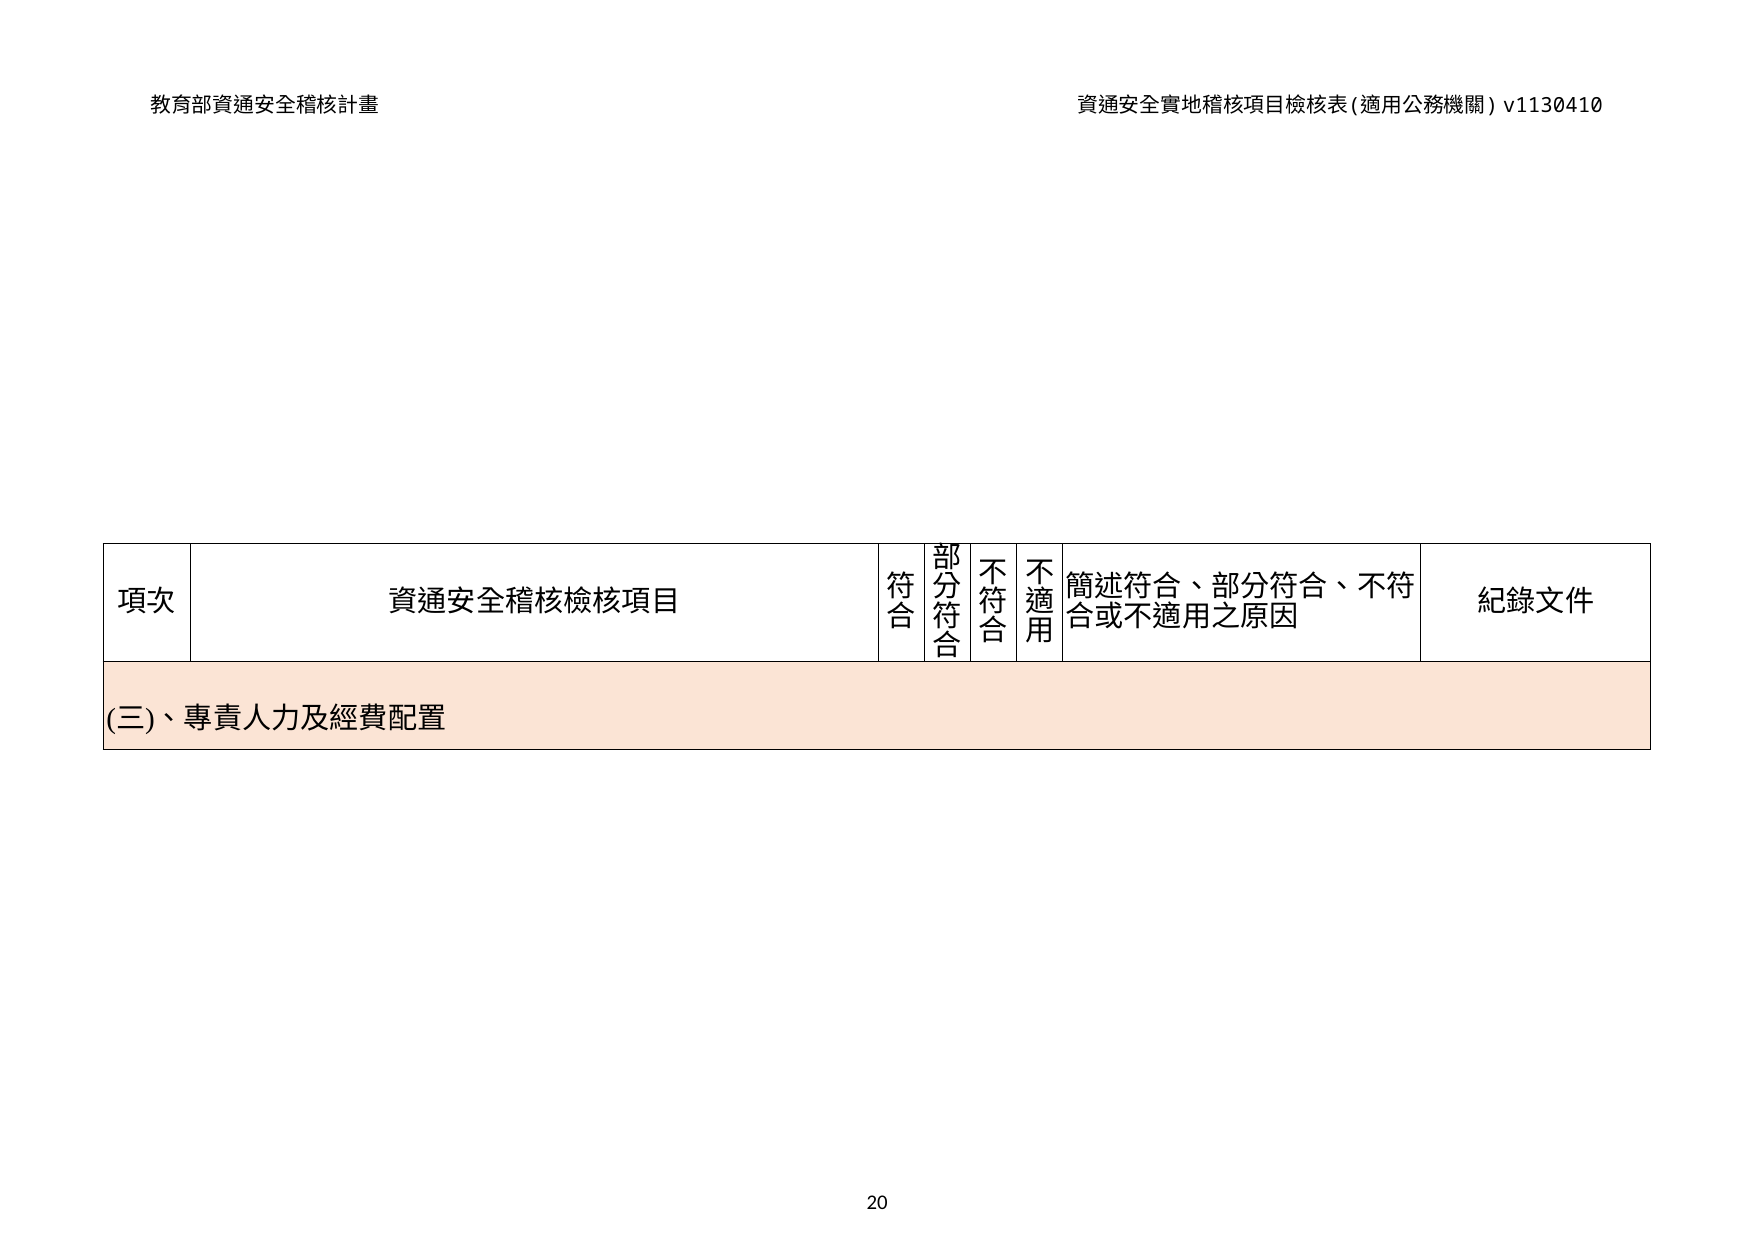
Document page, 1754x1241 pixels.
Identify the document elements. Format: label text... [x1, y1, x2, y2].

table_header 資通安全稽核檢核項目 [191, 544, 878, 661]
table_header 紀錄文件 [1421, 544, 1650, 661]
table_header 項次 [104, 544, 190, 661]
table_cell (三)、專責人力及經費配置 [104, 662, 1650, 749]
table_header 部分符合 [925, 544, 970, 661]
table_header 簡述符合、部分符合、不符合或不適用之原因 [1063, 544, 1420, 661]
table_header 符合 [879, 544, 924, 661]
table_header 不適用 [1017, 544, 1062, 661]
table_header 不符合 [971, 544, 1016, 661]
